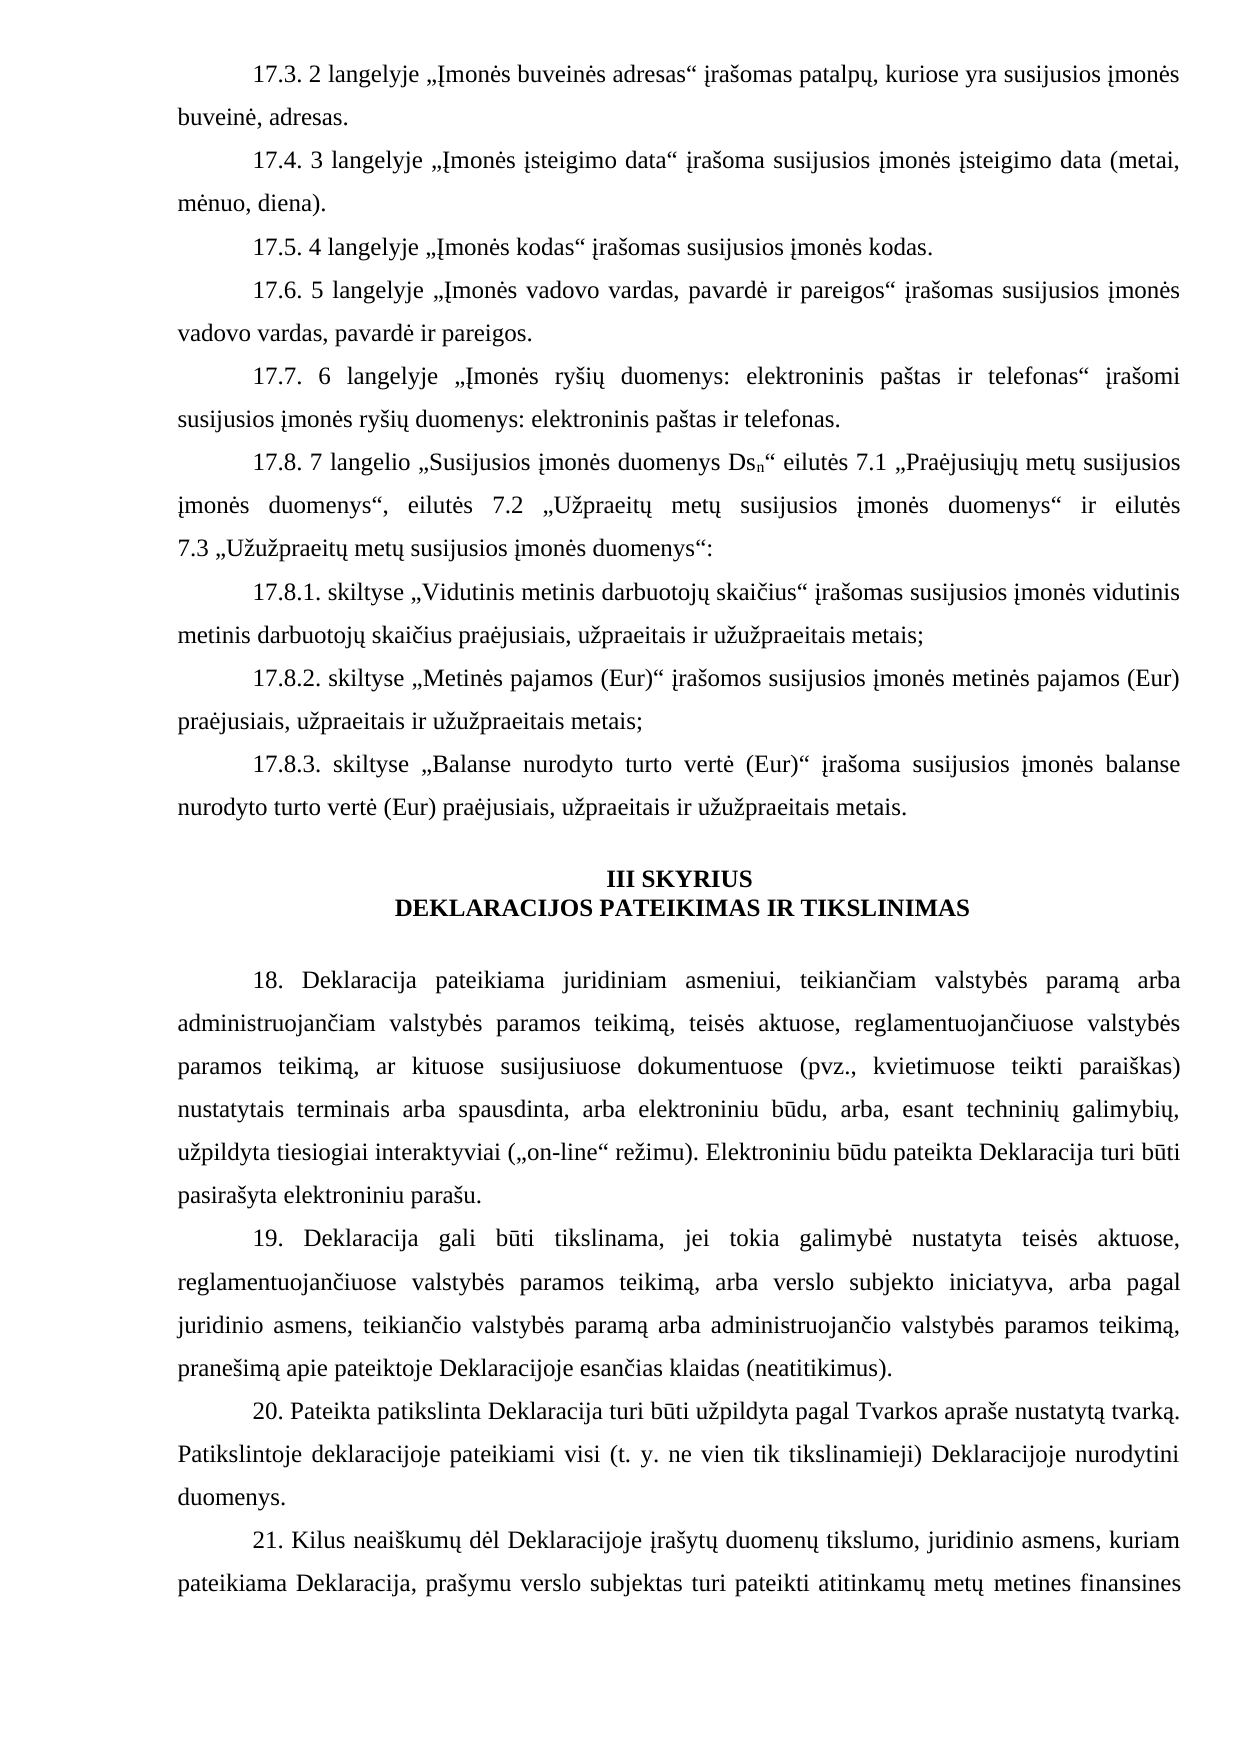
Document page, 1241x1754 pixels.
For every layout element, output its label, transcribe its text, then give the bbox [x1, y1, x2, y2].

text 17.8.1. skiltyse „Vidutinis metinis darbuotojų skaičius“ įrašomas susijusios įmonės vidutinis metinis darbuotojų skaičius praėjusiais, užpraeitais ir užužpraeitais metais; [177, 577, 1181, 648]
text 17.5. 4 langelyje „Įmonės kodas“ įrašomas susijusios įmonės kodas. [177, 232, 1181, 260]
text 17.6. 5 langelyje „Įmonės vadovo vardas, pavardė ir pareigos“ įrašomas susijusios įmonės vadovo vardas, pavardė ir pareigos. [177, 275, 1181, 347]
text 17.8. 7 langelio „Susijusios įmonės duomenys Dsn“ eilutės 7.1 „Praėjusiųjų metų susijusios įmonės duomenys“, eilutės 7.2 „Užpraeitų metų susijusios įmonės duomenys“ ir eilutės 7.3 „Užužpraeitų metų susijusios įmonės duomenys“: [177, 447, 1181, 562]
text 17.8.2. skiltyse „Metinės pajamos (Eur)“ įrašomos susijusios įmonės metinės pajamos (Eur) praėjusiais, užpraeitais ir užužpraeitais metais; [177, 663, 1181, 735]
text 19. Deklaracija gali būti tikslinama, jei tokia galimybė nustatyta teisės aktuose, reglamentuojančiuose valstybės paramos teikimą, arba verslo subjekto iniciatyva, arba pagal juridinio asmens, teikiančio valstybės paramą arba administruojančio valstybės paramos teikimą, pranešimą apie pateiktoje Deklaracijoje esančias klaidas (neatitikimus). [177, 1223, 1181, 1382]
text III SKYRIUS [177, 864, 1181, 893]
text 20. Pateikta patikslinta Deklaracija turi būti užpildyta pagal Tvarkos apraše nustatytą tvarką. Patikslintoje deklaracijoje pateikiami visi (t. y. ne vien tik tikslinamieji) Deklaracijoje nurodytini duomenys. [177, 1396, 1181, 1511]
text DEKLARACIJOS PATEIKIMAS IR TIKSLINIMAS [177, 893, 1181, 922]
text 17.8.3. skiltyse „Balanse nurodyto turto vertė (Eur)“ įrašoma susijusios įmonės balanse nurodyto turto vertė (Eur) praėjusiais, užpraeitais ir užužpraeitais metais. [177, 749, 1181, 821]
text 18. Deklaracija pateikiama juridiniam asmeniui, teikiančiam valstybės paramą arba administruojančiam valstybės paramos teikimą, teisės aktuose, reglamentuojančiuose valstybės paramos teikimą, ar kituose susijusiuose dokumentuose (pvz., kvietimuose teikti paraiškas) nustatytais terminais arba spausdinta, arba elektroniniu būdu, arba, esant techninių galimybių, užpildyta tiesiogiai interaktyviai („on-line“ režimu). Elektroniniu būdu pateikta Deklaracija turi būti pasirašyta elektroniniu parašu. [177, 965, 1181, 1209]
text 17.4. 3 langelyje „Įmonės įsteigimo data“ įrašoma susijusios įmonės įsteigimo data (metai, mėnuo, diena). [177, 145, 1181, 217]
text 21. Kilus neaiškumų dėl Deklaracijoje įrašytų duomenų tikslumo, juridinio asmens, kuriam pateikiama Deklaracija, prašymu verslo subjektas turi pateikti atitinkamų metų metines finansines [177, 1525, 1181, 1597]
text 17.3. 2 langelyje „Įmonės buveinės adresas“ įrašomas patalpų, kuriose yra susijusios įmonės buveinė, adresas. [177, 59, 1181, 131]
text 17.7. 6 langelyje „Įmonės ryšių duomenys: elektroninis paštas ir telefonas“ įrašomi susijusios įmonės ryšių duomenys: elektroninis paštas ir telefonas. [177, 361, 1181, 433]
